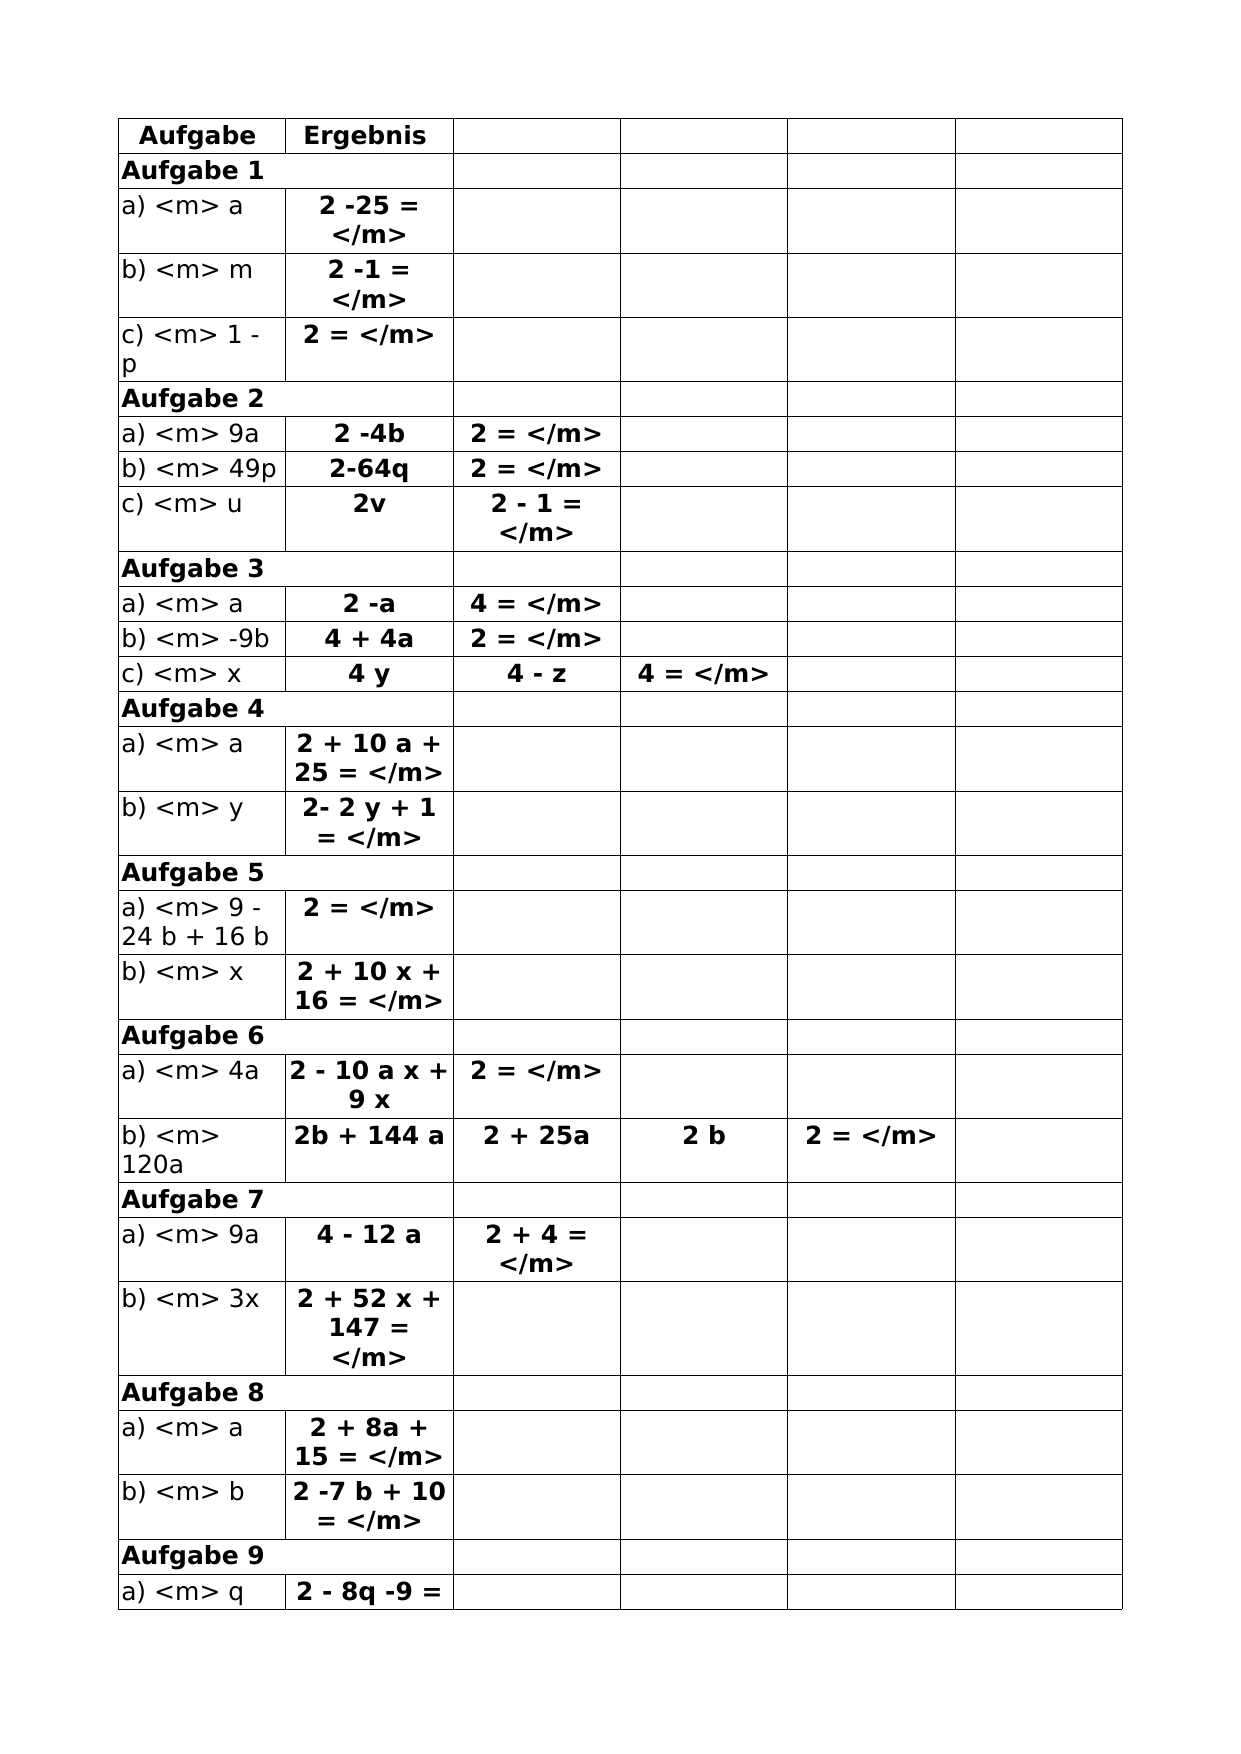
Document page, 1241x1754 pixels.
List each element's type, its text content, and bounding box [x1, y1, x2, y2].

table_cell [621, 487, 787, 551]
table_header Ergebnis [286, 119, 453, 153]
table_cell [956, 1575, 1122, 1609]
table_cell [788, 1376, 955, 1410]
table_cell Aufgabe 1 [119, 154, 453, 188]
table_cell Aufgabe 9 [119, 1540, 453, 1574]
table_cell Aufgabe 3 [119, 552, 453, 586]
table_cell [956, 189, 1122, 253]
table_cell [621, 1282, 787, 1375]
table_cell 2 = </m> [454, 452, 620, 486]
table_cell [454, 1282, 620, 1375]
table_cell [454, 727, 620, 791]
table_cell [454, 154, 620, 188]
table_cell [621, 189, 787, 253]
table_cell [621, 318, 787, 381]
table_cell 2 b [621, 1119, 787, 1182]
table_cell [454, 1411, 620, 1474]
table_cell [956, 1020, 1122, 1053]
table_cell [788, 856, 955, 890]
table_cell 2 -1 = </m> [286, 254, 453, 317]
table_header [454, 119, 620, 153]
table_cell [956, 1475, 1122, 1538]
table_cell [621, 955, 787, 1018]
table_cell [621, 727, 787, 791]
table_cell 4 = </m> [621, 657, 787, 691]
table_cell [788, 792, 955, 855]
table_cell [788, 154, 955, 188]
table_cell [621, 856, 787, 890]
table_cell [956, 1376, 1122, 1410]
table_cell Aufgabe 2 [119, 382, 453, 416]
table_cell 2 -a [286, 587, 453, 621]
table_header Aufgabe [119, 119, 285, 153]
table_cell 2 -25 = </m> [286, 189, 453, 253]
table_cell [956, 727, 1122, 791]
table_cell [621, 692, 787, 726]
table_cell b) <m> 120a [119, 1119, 285, 1182]
table_cell 2 + 10 x + 16 = </m> [286, 955, 453, 1018]
table_cell 2 = </m> [286, 318, 453, 381]
table_cell [956, 692, 1122, 726]
table_cell [454, 1540, 620, 1574]
table_cell [621, 1540, 787, 1574]
table_cell [956, 452, 1122, 486]
table_cell [788, 1218, 955, 1281]
table_cell [454, 189, 620, 253]
table_cell a) <m> a [119, 587, 285, 621]
table_cell [956, 1282, 1122, 1375]
table_cell [788, 318, 955, 381]
table_cell [621, 1020, 787, 1053]
table_cell [956, 552, 1122, 586]
table_cell [621, 1183, 787, 1217]
table_cell [788, 254, 955, 317]
table_cell [956, 1218, 1122, 1281]
table_cell a) <m> 4a [119, 1055, 285, 1118]
table_cell Aufgabe 8 [119, 1376, 453, 1410]
table_cell 2 + 25a [454, 1119, 620, 1182]
table_cell c) <m> x [119, 657, 285, 691]
table_cell 2b + 144 a [286, 1119, 453, 1182]
table_cell a) <m> 9a [119, 1218, 285, 1281]
table_cell [956, 856, 1122, 890]
table_cell 2 + 52 x + 147 = </m> [286, 1282, 453, 1375]
table_cell [454, 792, 620, 855]
table_cell [621, 1475, 787, 1538]
table_cell [956, 254, 1122, 317]
table_cell [454, 955, 620, 1018]
table_header [956, 119, 1122, 153]
table_cell [621, 622, 787, 656]
table_cell 2v [286, 487, 453, 551]
table_cell [621, 1411, 787, 1474]
table_cell 2 = </m> [286, 891, 453, 954]
table_cell 2 = </m> [788, 1119, 955, 1182]
table_cell [788, 622, 955, 656]
table_cell [788, 891, 955, 954]
table_cell [956, 1119, 1122, 1182]
table_cell 2 = </m> [454, 417, 620, 451]
table_cell [788, 1411, 955, 1474]
table_cell Aufgabe 5 [119, 856, 453, 890]
table_cell 2- 2 y + 1 = </m> [286, 792, 453, 855]
table_cell a) <m> a [119, 727, 285, 791]
table_cell 2 = </m> [454, 622, 620, 656]
table_cell [788, 382, 955, 416]
table_cell c) <m> 1 - p [119, 318, 285, 381]
table_cell b) <m> m [119, 254, 285, 317]
table_cell [956, 154, 1122, 188]
table_cell [788, 692, 955, 726]
table_cell [621, 587, 787, 621]
table_cell [956, 1183, 1122, 1217]
table_cell [621, 792, 787, 855]
table_cell a) <m> 9a [119, 417, 285, 451]
table_cell a) <m> a [119, 189, 285, 253]
table_cell [956, 1411, 1122, 1474]
table_cell [956, 318, 1122, 381]
table_cell c) <m> u [119, 487, 285, 551]
table_cell [454, 1020, 620, 1053]
table_cell [956, 1055, 1122, 1118]
table_cell [454, 254, 620, 317]
table_cell [621, 552, 787, 586]
table_cell [956, 1540, 1122, 1574]
table_cell [621, 1055, 787, 1118]
table_cell [621, 417, 787, 451]
table_cell [454, 1376, 620, 1410]
table_cell a) <m> 9 - 24 b + 16 b [119, 891, 285, 954]
table_cell [621, 452, 787, 486]
table_cell [621, 254, 787, 317]
table_cell Aufgabe 4 [119, 692, 453, 726]
table_cell [621, 1376, 787, 1410]
table_cell [621, 154, 787, 188]
table_cell [788, 417, 955, 451]
table_cell [788, 657, 955, 691]
table_cell [621, 891, 787, 954]
table_cell [956, 955, 1122, 1018]
table_cell 2 = </m> [454, 1055, 620, 1118]
table_cell 2-64q [286, 452, 453, 486]
table_cell [956, 487, 1122, 551]
table_cell Aufgabe 6 [119, 1020, 453, 1053]
table_cell 2 + 8a + 15 = </m> [286, 1411, 453, 1474]
table_cell [956, 657, 1122, 691]
table_cell a) <m> q [119, 1575, 285, 1609]
table_cell [788, 452, 955, 486]
table_cell [454, 552, 620, 586]
table_cell 2 - 8q -9 = [286, 1575, 453, 1609]
table_cell [454, 692, 620, 726]
table_cell [956, 382, 1122, 416]
table_cell [621, 1575, 787, 1609]
table_cell [788, 1282, 955, 1375]
table_cell [956, 587, 1122, 621]
table_cell [788, 552, 955, 586]
table_cell 4 - z [454, 657, 620, 691]
table_cell [788, 1575, 955, 1609]
table_cell 2 - 1 = </m> [454, 487, 620, 551]
table_cell b) <m> b [119, 1475, 285, 1538]
table_cell [788, 587, 955, 621]
table_cell 2 -7 b + 10 = </m> [286, 1475, 453, 1538]
table_cell [454, 1475, 620, 1538]
table_cell [956, 792, 1122, 855]
table_cell [454, 382, 620, 416]
table_cell [621, 1218, 787, 1281]
table_cell 2 + 10 a + 25 = </m> [286, 727, 453, 791]
table_header [788, 119, 955, 153]
table_cell b) <m> -9b [119, 622, 285, 656]
table_cell [956, 622, 1122, 656]
table_cell [788, 1183, 955, 1217]
table_cell [788, 487, 955, 551]
table_cell [454, 1575, 620, 1609]
table_cell [956, 417, 1122, 451]
table_cell b) <m> 49p [119, 452, 285, 486]
table_cell [788, 1055, 955, 1118]
table_cell [454, 891, 620, 954]
table_cell [788, 955, 955, 1018]
table_cell [788, 1020, 955, 1053]
table_cell [454, 856, 620, 890]
table_cell 4 - 12 a [286, 1218, 453, 1281]
table_cell 2 + 4 = </m> [454, 1218, 620, 1281]
table_cell 4 = </m> [454, 587, 620, 621]
table_cell [788, 727, 955, 791]
table_cell b) <m> 3x [119, 1282, 285, 1375]
table_cell 4 y [286, 657, 453, 691]
table_cell [454, 318, 620, 381]
table_cell [788, 1540, 955, 1574]
table_cell 2 - 10 a x + 9 x [286, 1055, 453, 1118]
table_cell b) <m> y [119, 792, 285, 855]
table_cell 2 -4b [286, 417, 453, 451]
table_cell [454, 1183, 620, 1217]
table_cell b) <m> x [119, 955, 285, 1018]
table_cell [621, 382, 787, 416]
table_cell a) <m> a [119, 1411, 285, 1474]
table_cell Aufgabe 7 [119, 1183, 453, 1217]
table_header [621, 119, 787, 153]
table_cell [788, 1475, 955, 1538]
table_cell [956, 891, 1122, 954]
table_cell 4 + 4a [286, 622, 453, 656]
table_cell [788, 189, 955, 253]
